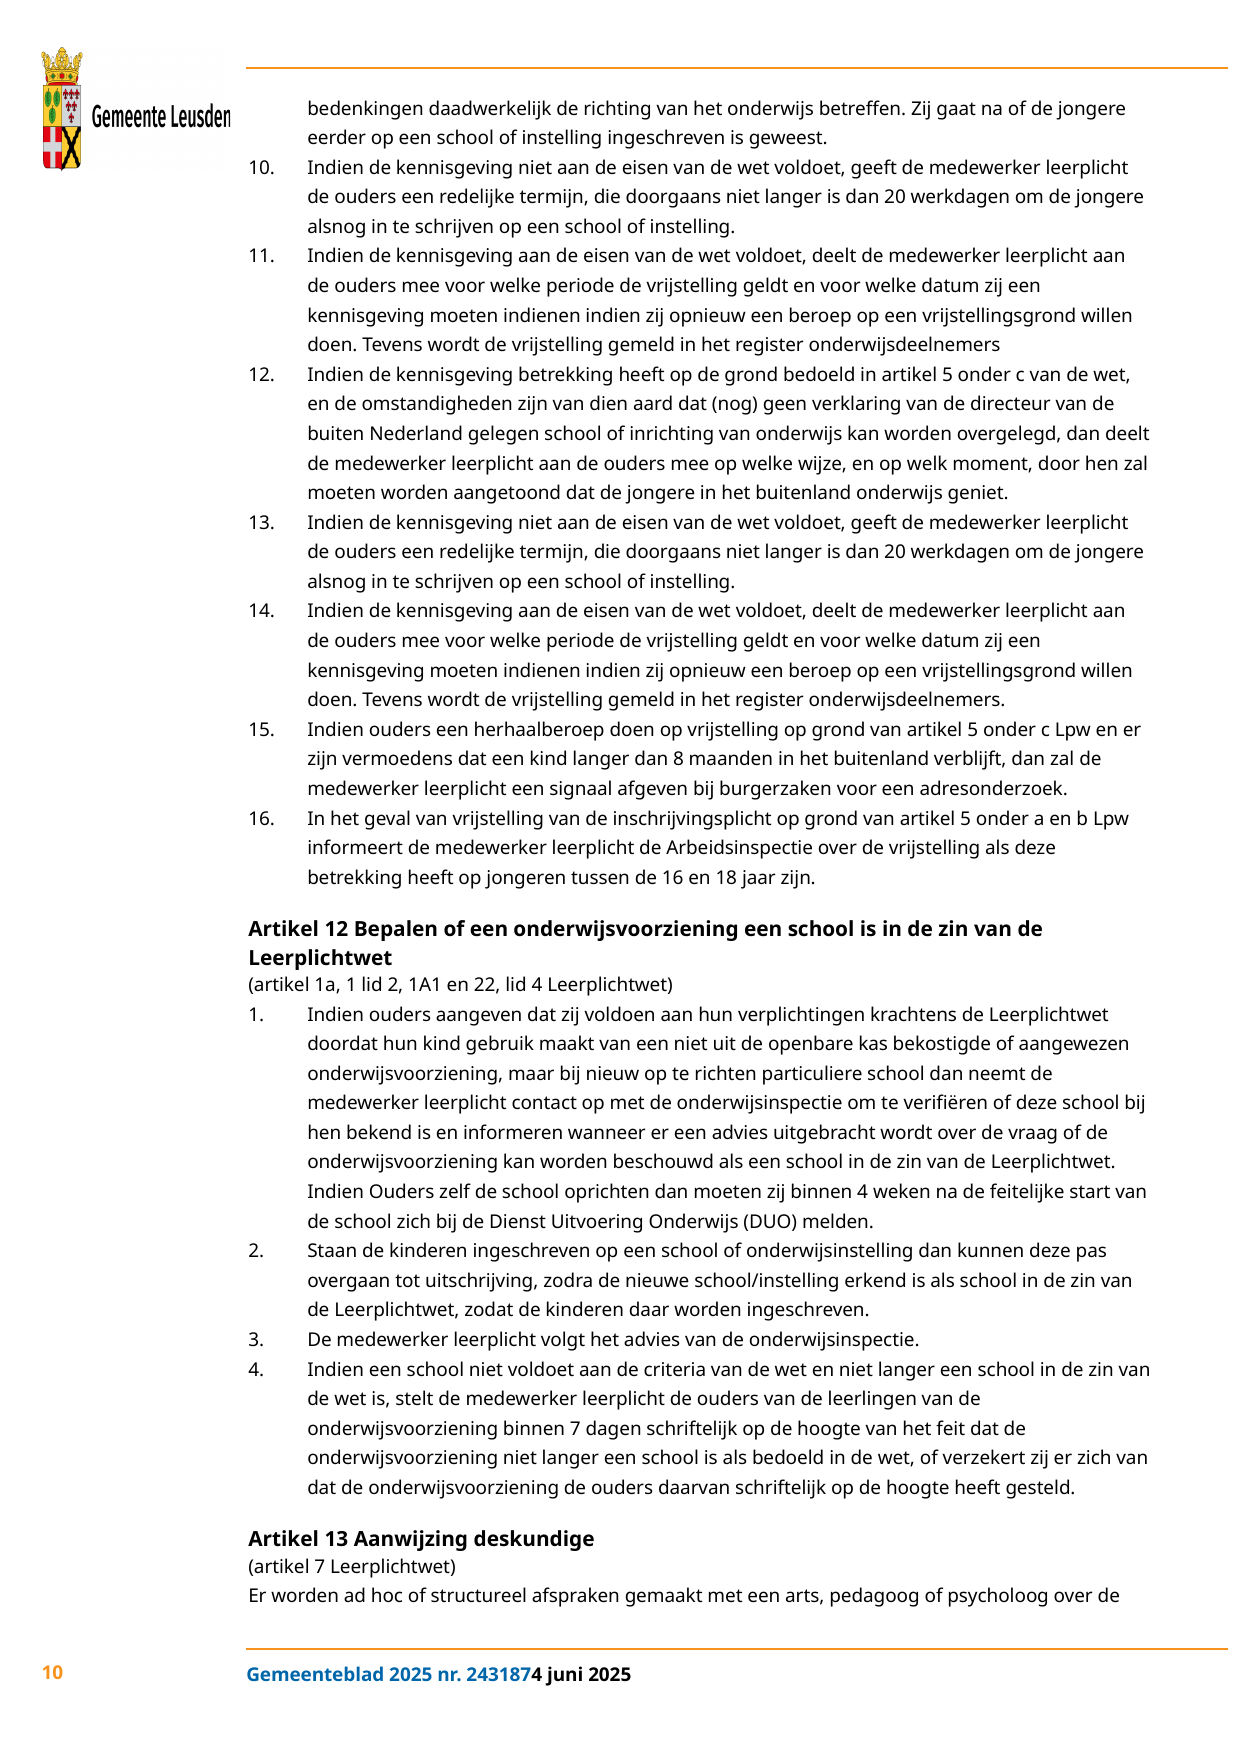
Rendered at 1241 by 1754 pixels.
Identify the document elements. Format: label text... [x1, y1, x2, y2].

text Er worden ad hoc of structureel afspraken gemaakt met een arts, pedagoog of psycholoog over de [248, 1583, 1152, 1608]
list Indien een school niet voldoet aan de criteria van de wet en niet langer een school in de zin van de wet is, stelt de medewerker leerplicht de ouders van de leerlingen van de onderwijsvoorziening binnen 7 dagen schriftelijk op de hoogte van het feit dat de onderwijsvoorziening niet langer een school is als bedoeld in de wet, of verzekert zij er zich van dat de onderwijsvoorziening de ouders daarvan schriftelijk op de hoogte heeft gesteld. [248, 1356, 1152, 1500]
list Indien de kennisgeving aan de eisen van de wet voldoet, deelt de medewerker leerplicht aan de ouders mee voor welke periode de vrijstelling geldt en voor welke datum zij een kennisgeving moeten indienen indien zij opnieuw een beroep op een vrijstellingsgrond willen doen. Tevens wordt de vrijstelling gemeld in het register onderwijsdeelnemers [248, 243, 1152, 357]
list Indien de kennisgeving betrekking heeft op de grond bedoeld in artikel 5 onder c van de wet, en de omstandigheden zijn van dien aard dat (nog) geen verklaring van de directeur van de buiten Nederland gelegen school of inrichting van onderwijs kan worden overgelegd, dan deelt de medewerker leerplicht aan de ouders mee op welke wijze, en op welk moment, door hen zal moeten worden aangetoond dat de jongere in het buitenland onderwijs geniet. [248, 361, 1152, 505]
list In het geval van vrijstelling van de inschrijvingsplicht op grond van artikel 5 onder a en b Lpw informeert de medewerker leerplicht de Arbeidsinspectie over de vrijstelling als deze betrekking heeft op jongeren tussen de 16 en 18 jaar zijn. [248, 805, 1152, 890]
text Artikel 12 Bepalen of een onderwijsvoorziening een school is in de zin van de Leerplichtwet [248, 914, 1152, 971]
list Indien de kennisgeving niet aan de eisen van de wet voldoet, geeft de medewerker leerplicht de ouders een redelijke termijn, die doorgaans niet langer is dan 20 werkdagen om de jongere alsnog in te schrijven op een school of instelling. [248, 154, 1152, 239]
text (artikel 7 Leerplichtwet) [248, 1553, 1152, 1579]
list Indien ouders aangeven dat zij voldoen aan hun verplichtingen krachtens de Leerplichtwet doordat hun kind gebruik maakt van een niet uit de openbare kas bekostigde of aangewezen onderwijsvoorziening, maar bij nieuw op te richten particuliere school dan neemt de medewerker leerplicht contact op met de onderwijsinspectie om te verifiëren of deze school bij hen bekend is en informeren wanneer er een advies uitgebracht wordt over de vraag of de onderwijsvoorziening kan worden beschouwd als een school in de zin van de Leerplichtwet. Indien Ouders zelf de school oprichten dan moeten zij binnen 4 weken na de feitelijke start van de school zich bij de Dienst Uitvoering Onderwijs (DUO) melden. [248, 1001, 1152, 1234]
list Indien de kennisgeving aan de eisen van de wet voldoet, deelt de medewerker leerplicht aan de ouders mee voor welke periode de vrijstelling geldt en voor welke datum zij een kennisgeving moeten indienen indien zij opnieuw een beroep op een vrijstellingsgrond willen doen. Tevens wordt de vrijstelling gemeld in het register onderwijsdeelnemers. [248, 598, 1152, 712]
list Indien de kennisgeving niet aan de eisen van de wet voldoet, geeft de medewerker leerplicht de ouders een redelijke termijn, die doorgaans niet langer is dan 20 werkdagen om de jongere alsnog in te schrijven op een school of instelling. [248, 509, 1152, 594]
text (artikel 1a, 1 lid 2, 1A1 en 22, lid 4 Leerplichtwet) [248, 971, 1152, 997]
list Indien ouders een herhaalberoep doen op vrijstelling op grond van artikel 5 onder c Lpw en er zijn vermoedens dat een kind langer dan 8 maanden in het buitenland verblijft, dan zal de medewerker leerplicht een signaal afgeven bij burgerzaken voor een adresonderzoek. [248, 716, 1152, 801]
list Staan de kinderen ingeschreven op een school of onderwijsinstelling dan kunnen deze pas overgaan tot uitschrijving, zodra de nieuwe school/instelling erkend is als school in de zin van de Leerplichtwet, zodat de kinderen daar worden ingeschreven. [248, 1237, 1152, 1322]
list bedenkingen daadwerkelijk de richting van het onderwijs betreffen. Zij gaat na of de jongere eerder op een school of instelling ingeschreven is geweest. [248, 95, 1152, 150]
picture [41, 47, 231, 172]
text Artikel 13 Aanwijzing deskundige [248, 1524, 1152, 1553]
list De medewerker leerplicht volgt het advies van de onderwijsinspectie. [248, 1326, 1152, 1352]
